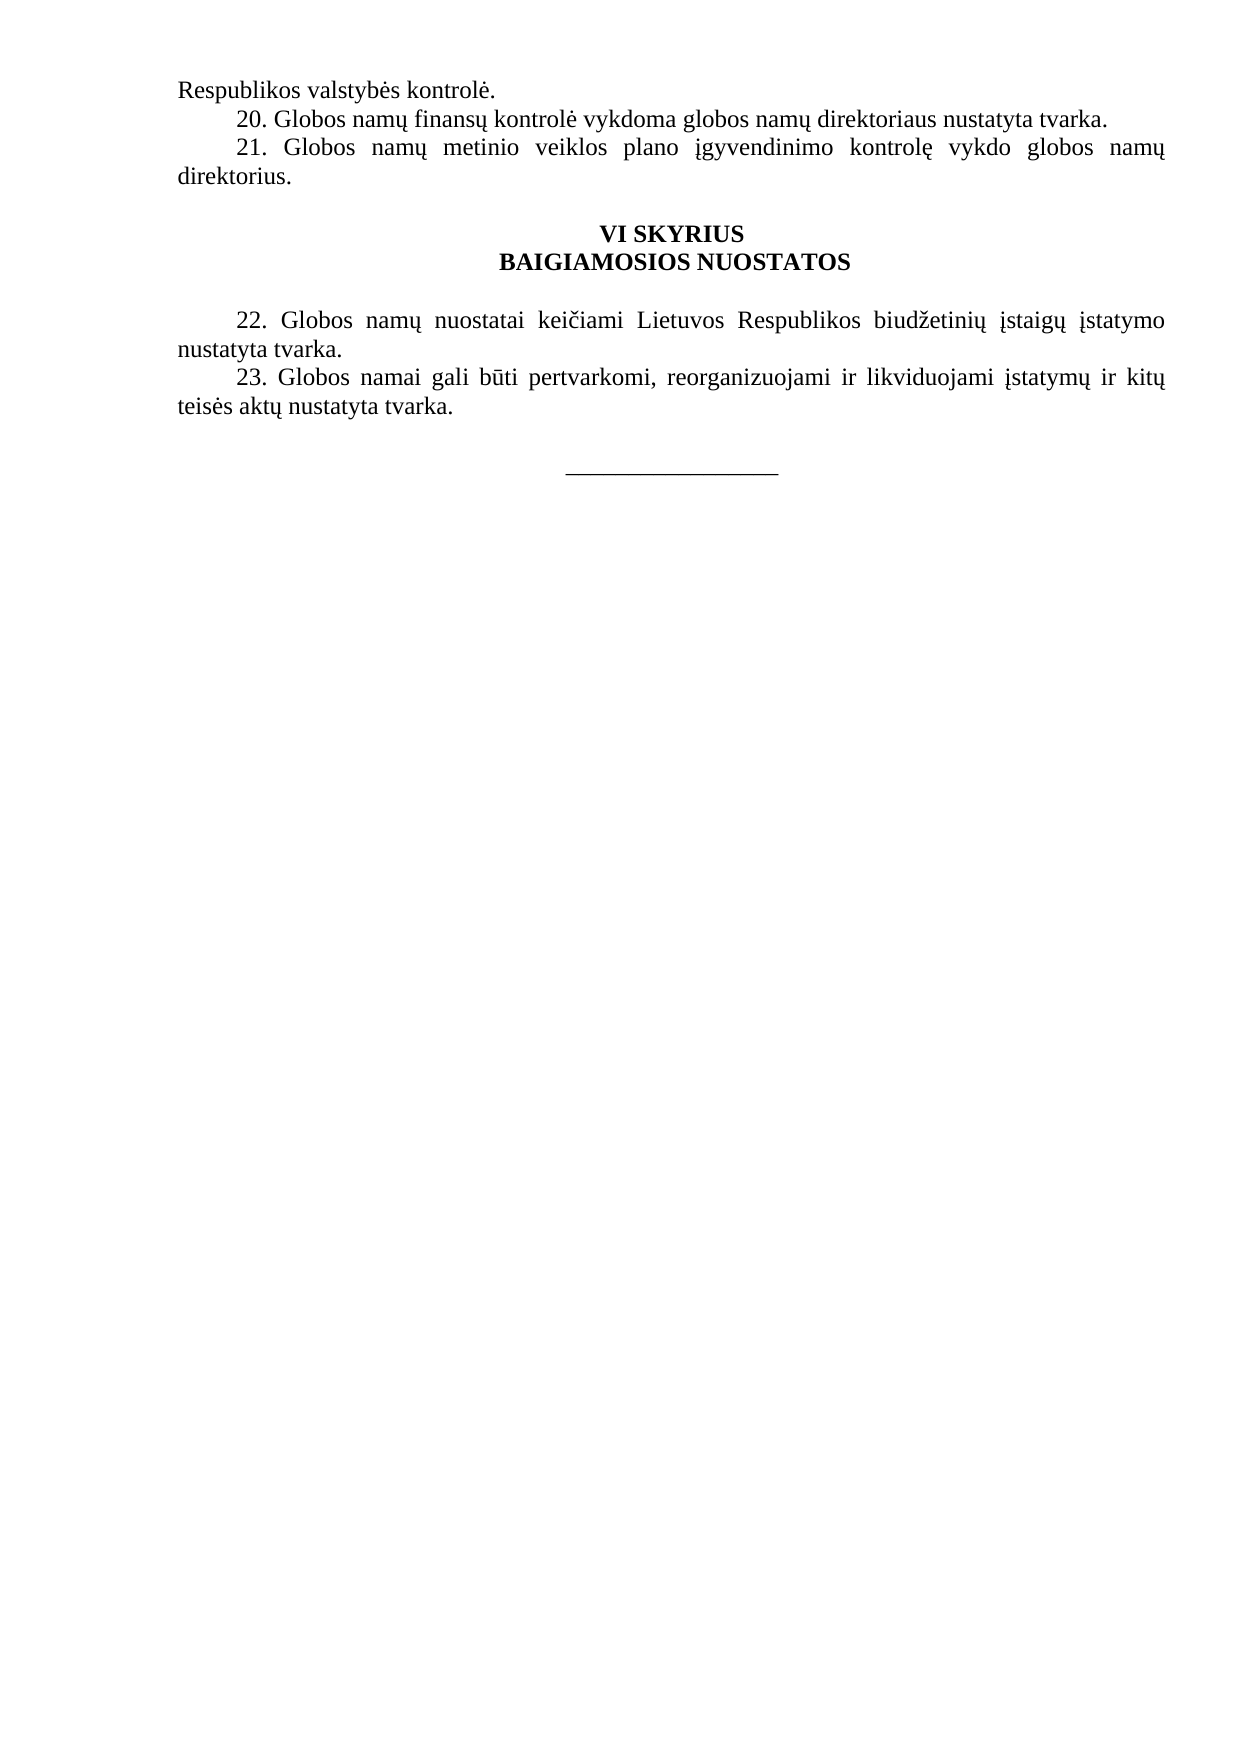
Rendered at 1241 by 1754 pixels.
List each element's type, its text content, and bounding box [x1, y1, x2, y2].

text VI SKYRIUS [177, 219, 1166, 247]
text 23. Globos namai gali būti pertvarkomi, reorganizuojami ir likviduojami įstatymų ir kitų teisės aktų nustatyta tvarka. [177, 362, 1166, 420]
text BAIGIAMOSIOS NUOSTATOS [177, 247, 1166, 276]
text Respublikos valstybės kontrolė. [177, 75, 1166, 104]
text 20. Globos namų finansų kontrolė vykdoma globos namų direktoriaus nustatyta tvarka. [177, 104, 1166, 132]
text 21. Globos namų metinio veiklos plano įgyvendinimo kontrolę vykdo globos namų direktorius. [177, 132, 1166, 190]
text 22. Globos namų nuostatai keičiami Lietuvos Respublikos biudžetinių įstaigų įstatymo nustatyta tvarka. [177, 305, 1166, 362]
text _________________ [177, 449, 1166, 477]
